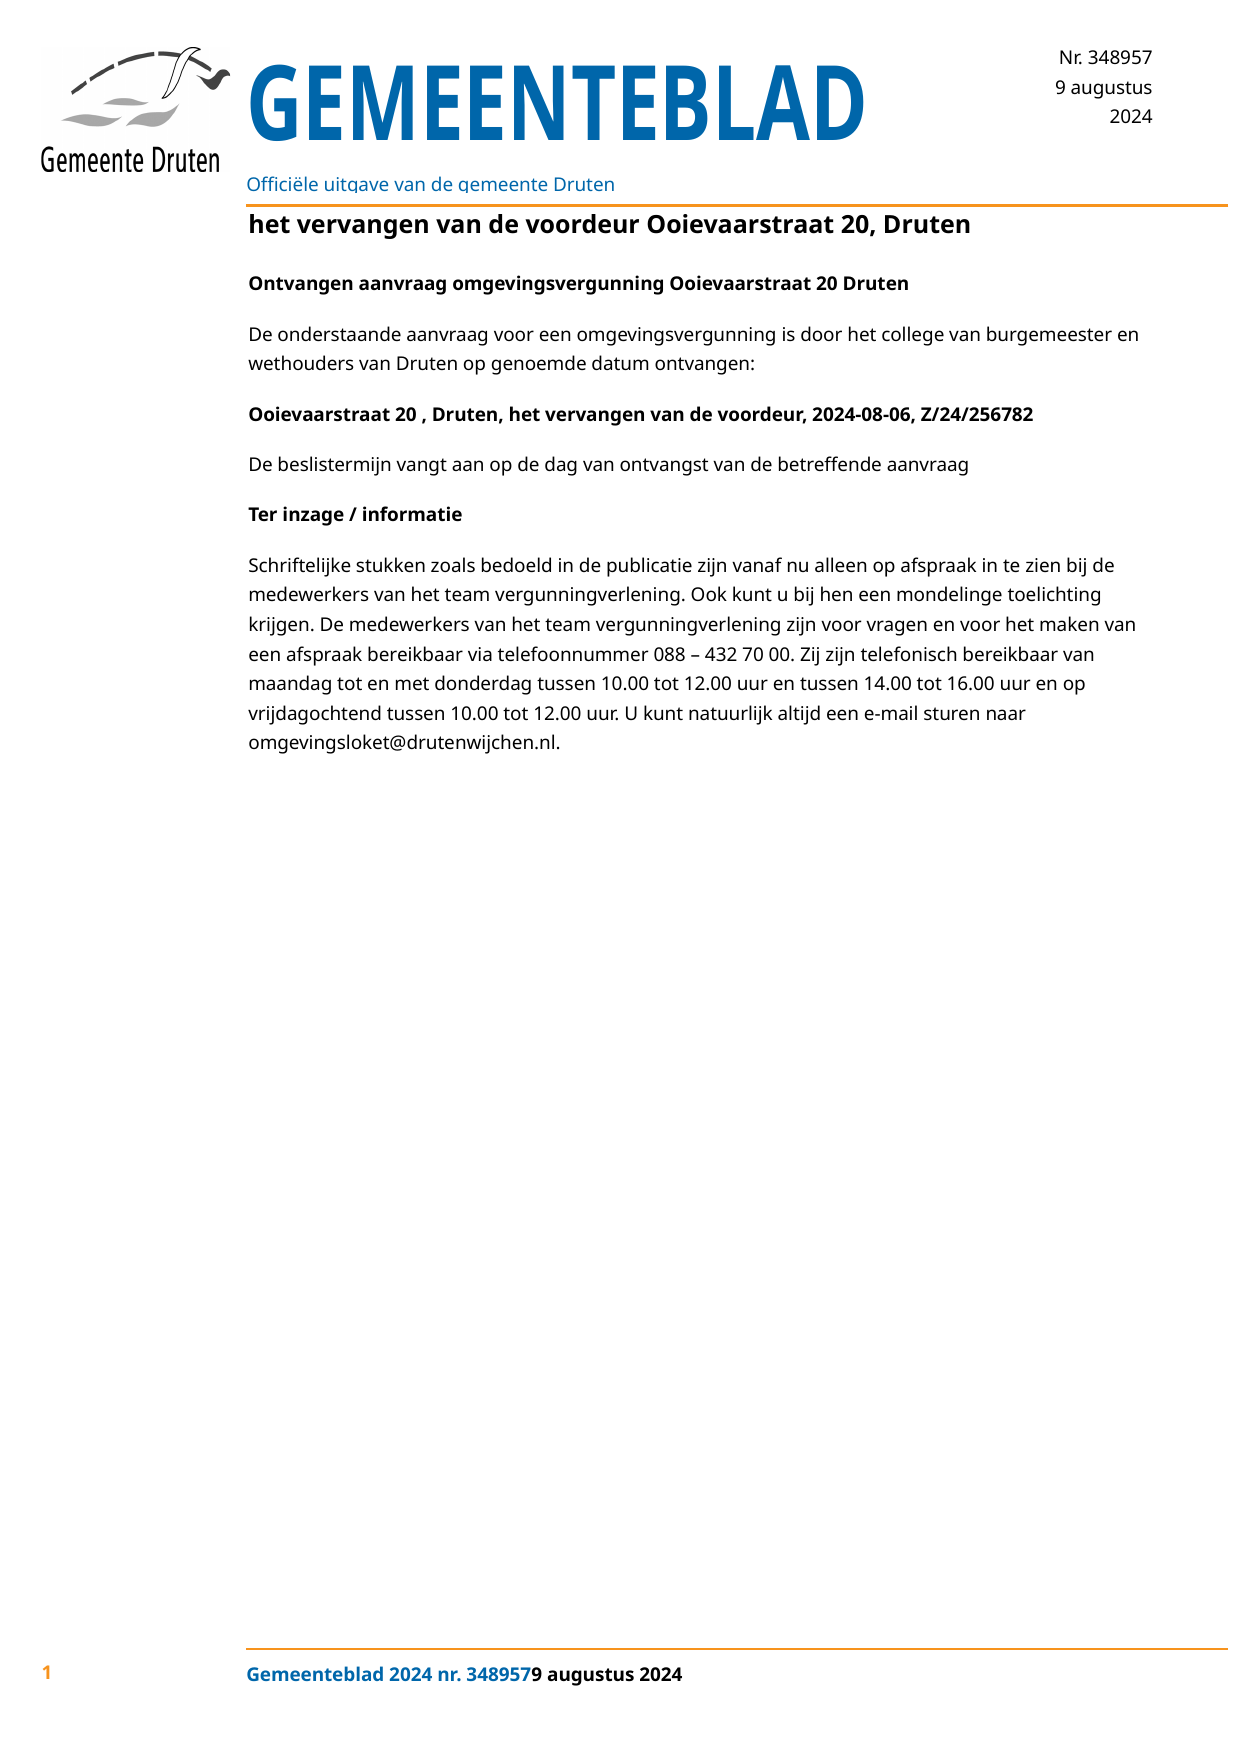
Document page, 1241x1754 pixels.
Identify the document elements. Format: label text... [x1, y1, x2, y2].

text Ontvangen aanvraag omgevingsvergunning Ooievaarstraat 20 Druten [248, 270, 1152, 296]
text Schriftelijke stukken zoals bedoeld in de publicatie zijn vanaf nu alleen op afspraak in te zien bij de medewerkers van het team vergunningverlening. Ook kunt u bij hen een mondelinge toelichting krijgen. De medewerkers van het team vergunningverlening zijn voor vragen en voor het maken van een afspraak bereikbaar via telefoonnummer 088 – 432 70 00. Zij zijn telefonisch bereikbaar van maandag tot en met donderdag tussen 10.00 tot 12.00 uur en tussen 14.00 tot 16.00 uur en op vrijdagochtend tussen 10.00 tot 12.00 uur. U kunt natuurlijk altijd een e-mail sturen naar omgevingsloket@drutenwijchen.nl. [248, 552, 1152, 755]
text De onderstaande aanvraag voor een omgevingsvergunning is door het college van burgemeester en wethouders van Druten op genoemde datum ontvangen: [248, 321, 1152, 376]
text Ter inzage / informatie [248, 502, 1152, 527]
picture [41, 47, 231, 172]
text Ooievaarstraat 20 , Druten, het vervangen van de voordeur, 2024-08-06, Z/24/256782 [248, 401, 1152, 426]
text het vervangen van de voordeur Ooievaarstraat 20, Druten [248, 207, 1152, 241]
text De beslistermijn vangt aan op de dag van ontvangst van de betreffende aanvraag [248, 451, 1152, 477]
